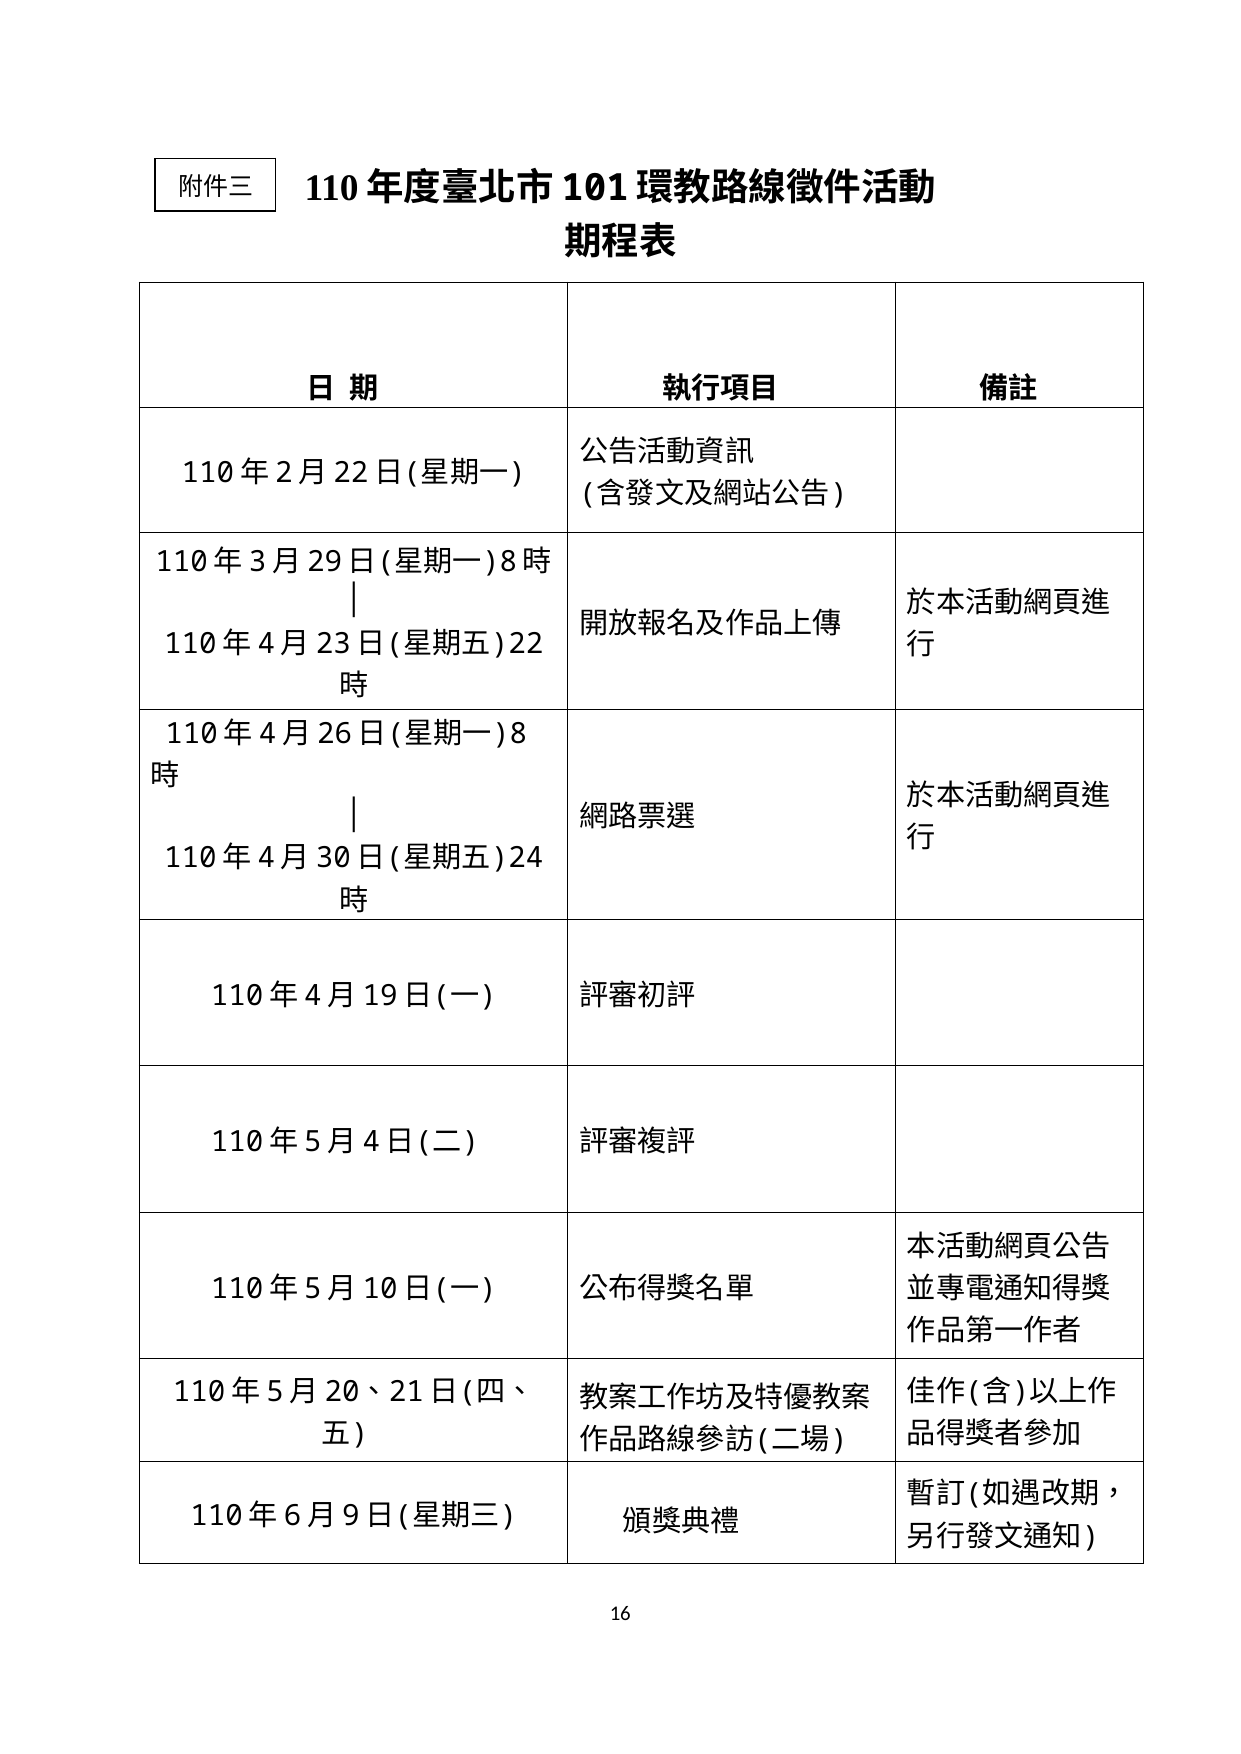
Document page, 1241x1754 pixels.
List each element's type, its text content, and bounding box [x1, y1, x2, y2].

table_cell 暫訂(如遇改期，另行發文通知) [896, 1462, 1143, 1563]
table_cell 頒獎典禮 [568, 1462, 895, 1563]
table_cell 於本活動網頁進行 [896, 533, 1143, 708]
table_cell 佳作(含)以上作品得獎者參加 [896, 1359, 1143, 1461]
table_cell [896, 408, 1143, 532]
table_cell 110年5月10日(一) [140, 1213, 567, 1358]
table_header 執行項目 [568, 283, 895, 407]
table_cell 教案工作坊及特優教案作品路線參訪(二場) [568, 1359, 895, 1461]
table_cell 於本活動網頁進行 [896, 710, 1143, 918]
table_header 備註 [896, 283, 1143, 407]
table_cell 評審初評 [568, 920, 895, 1065]
text 附件三 [171, 167, 260, 202]
table_header 日 期 [140, 283, 567, 407]
table_cell 110年4月26日(星期一)8時 │ 110年4月30日(星期五)24時 [140, 710, 567, 918]
table_cell [896, 920, 1143, 1065]
table_cell 110年2月22日(星期一) [140, 408, 567, 532]
table_cell 110年5月4日(二) [140, 1066, 567, 1212]
table_cell 公布得獎名單 [568, 1213, 895, 1358]
table_cell 110年5月20、21日(四、五) [140, 1359, 567, 1461]
table_cell 網路票選 [568, 710, 895, 918]
table_cell 開放報名及作品上傳 [568, 533, 895, 708]
table_cell 評審複評 [568, 1066, 895, 1212]
table_cell 110年3月29日(星期一)8時 │ 110年4月23日(星期五)22時 [140, 533, 567, 708]
table_cell 110年6月9日(星期三) [140, 1462, 567, 1563]
table_cell 110年4月19日(一) [140, 920, 567, 1065]
table_cell [896, 1066, 1143, 1212]
text 期程表 [187, 211, 1053, 265]
text [156, 159, 275, 210]
table_cell 公告活動資訊 (含發文及網站公告) [568, 408, 895, 532]
table_cell 本活動網頁公告並專電通知得獎作品第一作者 [896, 1213, 1143, 1358]
text 110年度臺北市101環教路線徵件活動 [276, 157, 1053, 211]
